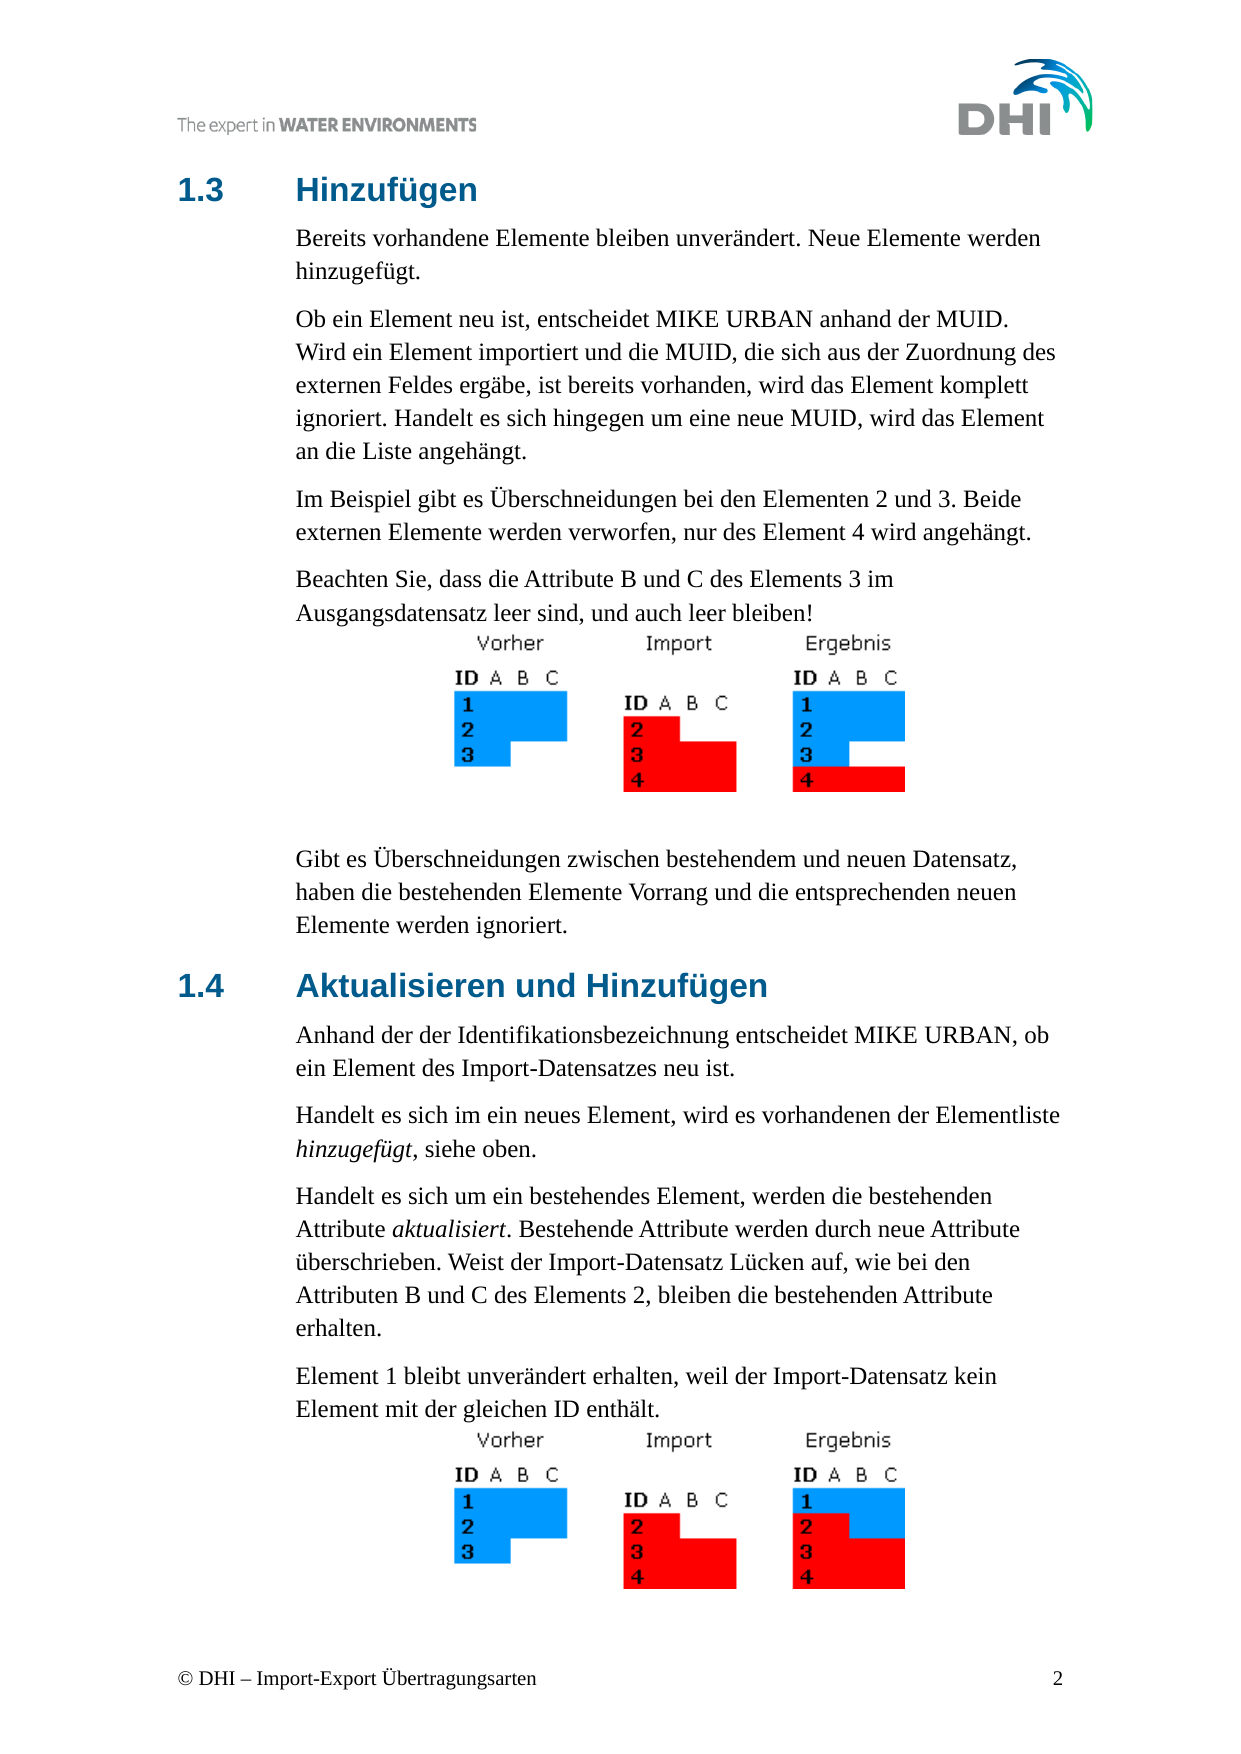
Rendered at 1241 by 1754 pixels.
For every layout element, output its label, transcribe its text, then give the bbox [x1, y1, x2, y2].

picture [177, 117, 477, 135]
picture [453, 1427, 905, 1589]
text Handelt es sich im ein neues Element, wird es vorhandenen der Elementliste hinzugefügt, siehe oben. [295, 1101, 1063, 1162]
text Anhand der der Identifikationsbezeichnung entscheidet MIKE URBAN, ob ein Element des Import-Datensatzes neu ist. [295, 1020, 1063, 1082]
subtitle Hinzufügen [177, 169, 1063, 208]
text Bereits vorhandene Elemente bleiben unverändert. Neue Elemente werden hinzugefügt. [295, 223, 1063, 285]
text Ob ein Element neu ist, entscheidet MIKE URBAN anhand der MUID. Wird ein Element importiert und die MUID, die sich aus der Zuordnung des externen Feldes ergäbe, ist bereits vorhanden, wird das Element komplett ignoriert. Handelt es sich hingegen um eine neue MUID, wird das Element an die Liste angehängt. [295, 304, 1063, 465]
picture [958, 59, 1093, 135]
subtitle Aktualisieren und Hinzufügen [177, 966, 1063, 1005]
text Beachten Sie, dass die Attribute B und C des Elements 3 im Ausgangsdatensatz leer sind, und auch leer bleiben! [295, 564, 1063, 626]
text Handelt es sich um ein bestehendes Element, werden die bestehenden Attribute aktualisiert. Bestehende Attribute werden durch neue Attribute überschrieben. Weist der Import-Datensatz Lücken auf, wie bei den Attributen B und C des Elements 2, bleiben die bestehenden Attribute erhalten. [295, 1181, 1063, 1342]
picture [453, 630, 905, 792]
text Gibt es Überschneidungen zwischen bestehendem und neuen Datensatz, haben die bestehenden Elemente Vorrang und die entsprechenden neuen Elemente werden ignoriert. [295, 844, 1063, 938]
text Im Beispiel gibt es Überschneidungen bei den Elementen 2 und 3. Beide externen Elemente werden verworfen, nur des Element 4 wird angehängt. [295, 484, 1063, 546]
text Element 1 bleibt unverändert erhalten, weil der Import-Datensatz kein Element mit der gleichen ID enthält. [295, 1361, 1063, 1423]
